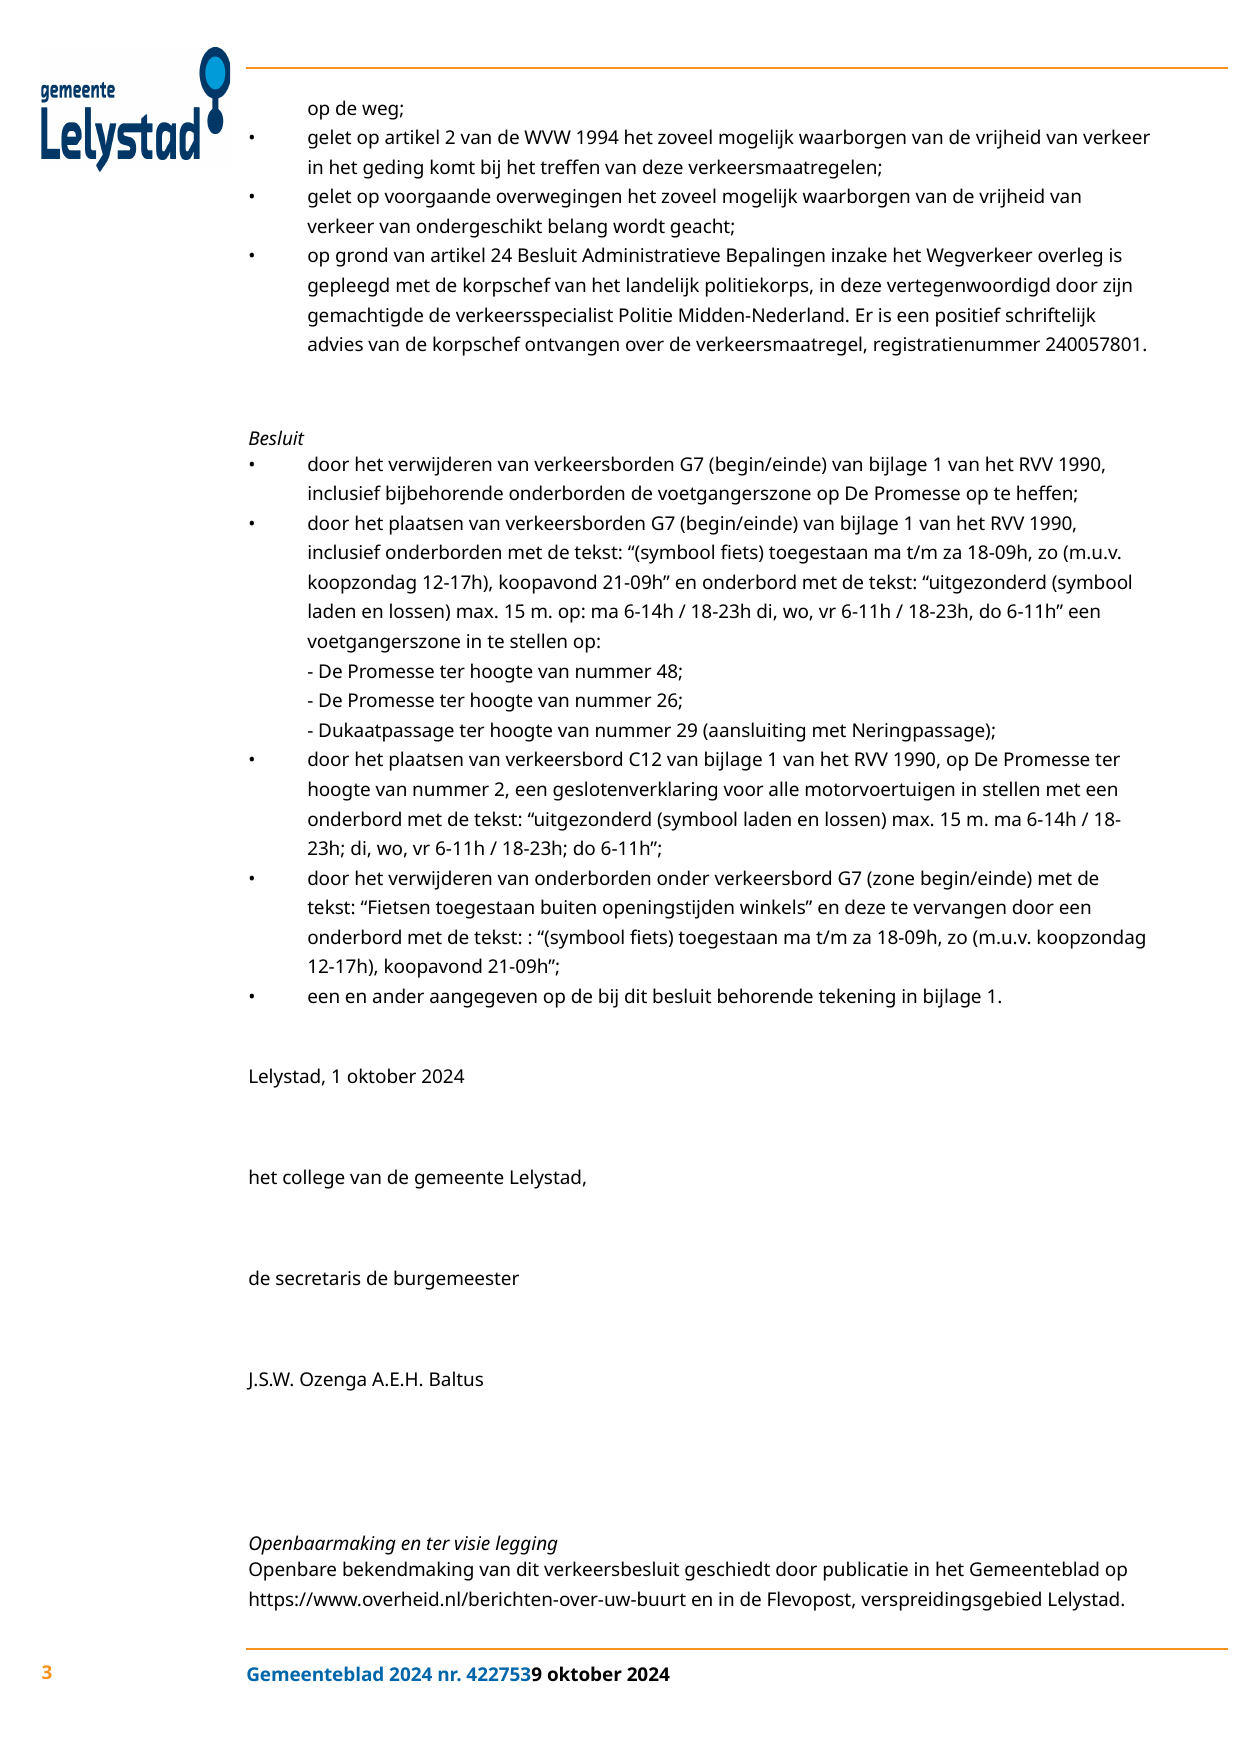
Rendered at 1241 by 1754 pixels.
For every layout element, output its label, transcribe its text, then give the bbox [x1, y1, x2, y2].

text Lelystad, 1 oktober 2024 [248, 1063, 1152, 1089]
list door het plaatsen van verkeersbord C12 van bijlage 1 van het RVV 1990, op De Promesse ter hoogte van nummer 2, een geslotenverklaring voor alle motorvoertuigen in stellen met een onderbord met de tekst: “uitgezonderd (symbool laden en lossen) max. 15 m. ma 6-14h / 18-23h; di, wo, vr 6-11h / 18-23h; do 6-11h”; [248, 747, 1152, 861]
list door het verwijderen van verkeersborden G7 (begin/einde) van bijlage 1 van het RVV 1990, inclusief bijbehorende onderborden de voetgangerszone op De Promesse op te heffen; [248, 451, 1152, 506]
list op de weg; [248, 95, 1152, 121]
picture [41, 47, 231, 172]
text Openbaarmaking en ter visie legging [248, 1531, 1152, 1556]
list - Dukaatpassage ter hoogte van nummer 29 (aansluiting met Neringpassage); [248, 717, 1152, 743]
text Openbare bekendmaking van dit verkeersbesluit geschiedt door publicatie in het Gemeenteblad op https://www.overheid.nl/berichten-over-uw-buurt en in de Flevopost, verspreidingsgebied Lelystad. [248, 1556, 1152, 1612]
list gelet op voorgaande overwegingen het zoveel mogelijk waarborgen van de vrijheid van verkeer van ondergeschikt belang wordt geacht; [248, 183, 1152, 239]
list gelet op artikel 2 van de WVW 1994 het zoveel mogelijk waarborgen van de vrijheid van verkeer in het geding komt bij het treffen van deze verkeersmaatregelen; [248, 124, 1152, 180]
list op grond van artikel 24 Besluit Administratieve Bepalingen inzake het Wegverkeer overleg is gepleegd met de korpschef van het landelijk politiekorps, in deze vertegenwoordigd door zijn gemachtigde de verkeersspecialist Politie Midden-Nederland. Er is een positief schriftelijk advies van de korpschef ontvangen over de verkeersmaatregel, registratienummer 240057801. [248, 243, 1152, 357]
list door het verwijderen van onderborden onder verkeersbord G7 (zone begin/einde) met de tekst: “Fietsen toegestaan buiten openingstijden winkels” en deze te vervangen door een onderbord met de tekst: : “(symbool fiets) toegestaan ma t/m za 18-09h, zo (m.u.v. koopzondag 12-17h), koopavond 21-09h”; [248, 865, 1152, 979]
list door het plaatsen van verkeersborden G7 (begin/einde) van bijlage 1 van het RVV 1990, inclusief onderborden met de tekst: “(symbool fiets) toegestaan ma t/m za 18-09h, zo (m.u.v. koopzondag 12-17h), koopavond 21-09h” en onderbord met de tekst: “uitgezonderd (symbool laden en lossen) max. 15 m. op: ma 6-14h / 18-23h di, wo, vr 6-11h / 18-23h, do 6-11h” een voetgangerszone in te stellen op: [248, 510, 1152, 654]
text de secretaris de burgemeester [248, 1265, 1152, 1291]
list - De Promesse ter hoogte van nummer 48; [248, 658, 1152, 683]
text het college van de gemeente Lelystad, [248, 1164, 1152, 1190]
list - De Promesse ter hoogte van nummer 26; [248, 687, 1152, 713]
list een en ander aangegeven op de bij dit besluit behorende tekening in bijlage 1. [248, 983, 1152, 1009]
text Besluit [248, 425, 1152, 451]
text J.S.W. Ozenga A.E.H. Baltus [248, 1366, 1152, 1391]
